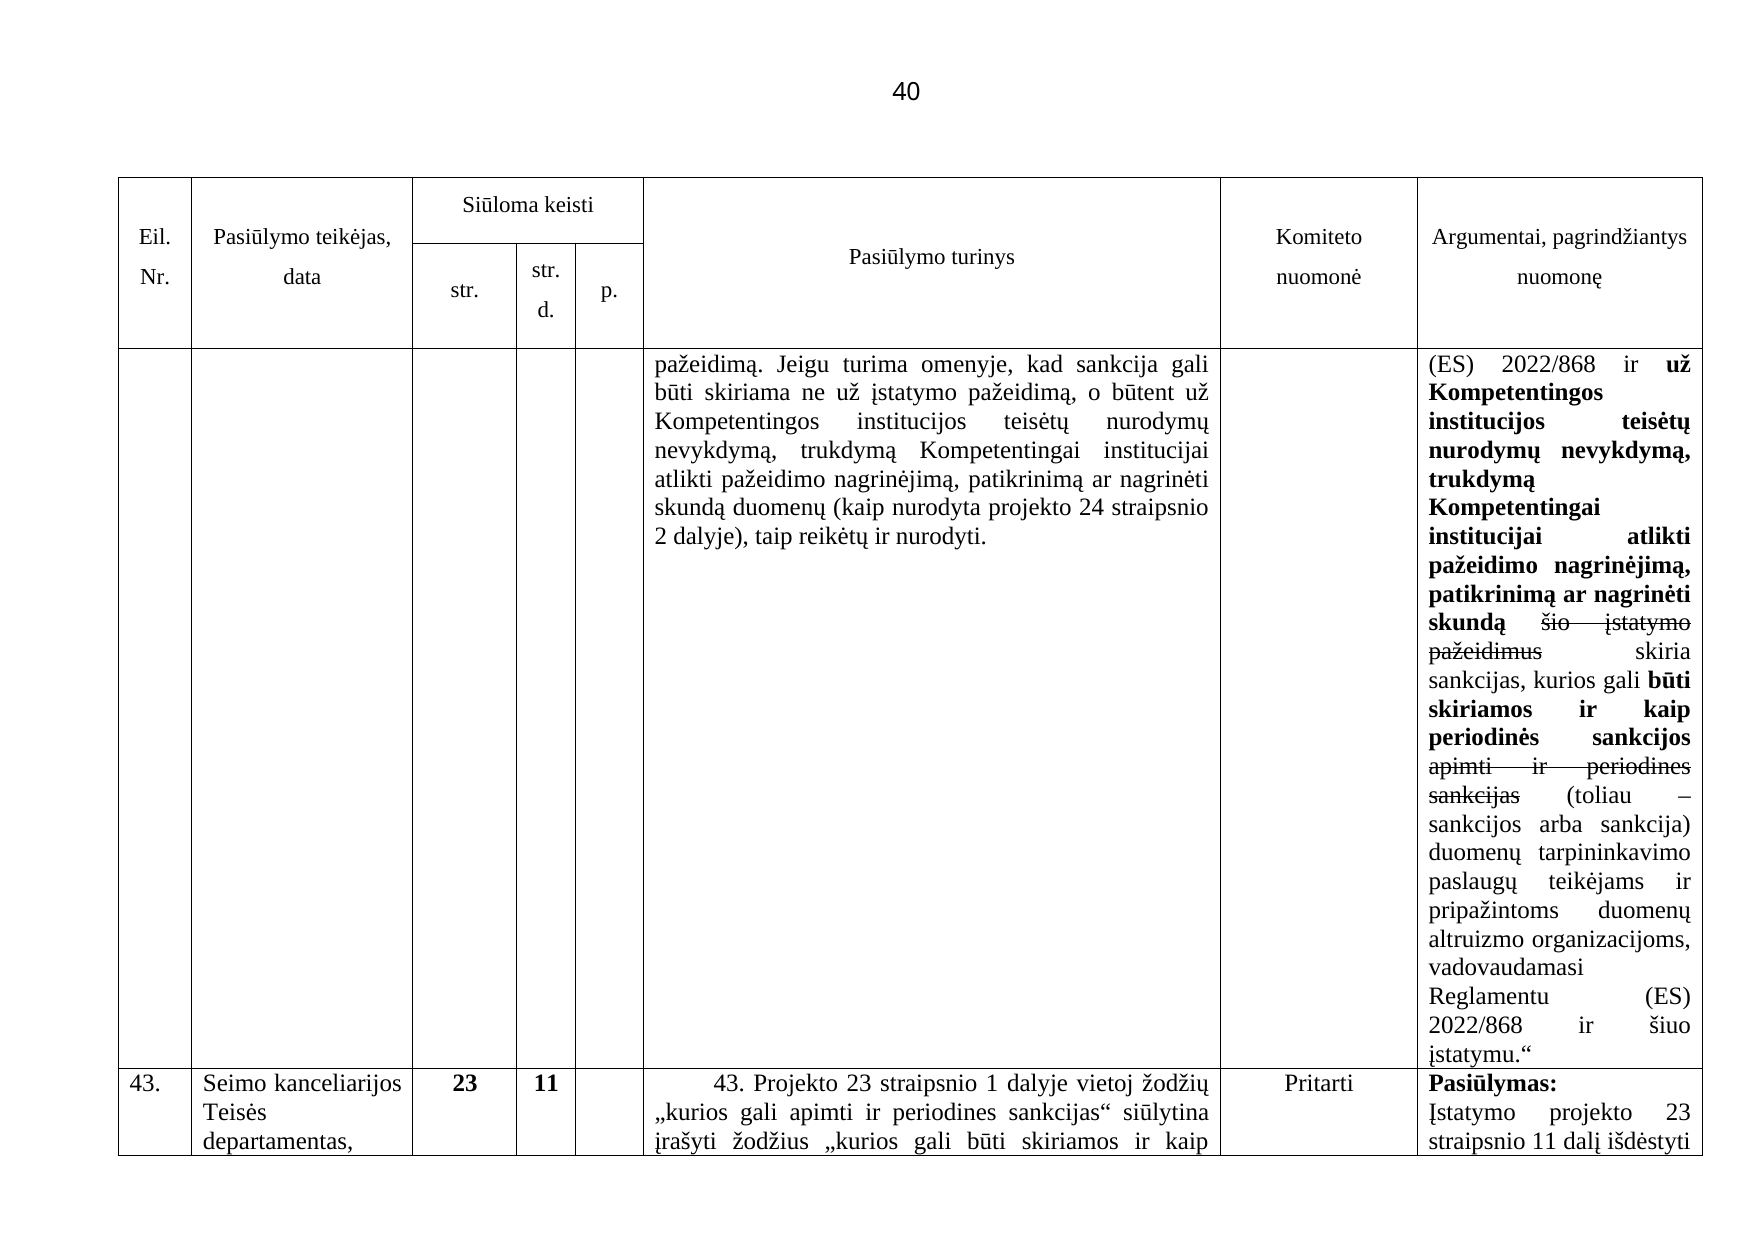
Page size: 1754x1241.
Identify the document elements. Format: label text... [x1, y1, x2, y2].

table_cell (ES) 2022/868 ir už Kompetentingos institucijos teisėtų nurodymų nevykdymą, trukdymą Kompetentingai institucijai atlikti pažeidimo nagrinėjimą, patikrinimą ar nagrinėti skundą šio įstatymo pažeidimus skiria sankcijas, kurios gali būti skiriamos ir kaip periodinės sankcijos apimti ir periodines sankcijas (toliau – sankcijos arba sankcija) duomenų tarpininkavimo paslaugų teikėjams ir pripažintoms duomenų altruizmo organizacijoms, vadovaudamasi Reglamentu (ES) 2022/868 ir šiuo įstatymu.“ [1418, 349, 1702, 1067]
table_cell Pritarti [1221, 1069, 1417, 1155]
table_cell 43. Projekto 23 straipsnio 1 dalyje vietoj žodžių „kurios gali apimti ir periodines sankcijas“ siūlytina įrašyti žodžius „kurios gali būti skiriamos ir kaip [644, 1069, 1220, 1155]
table_header Komiteto nuomonė [1221, 178, 1417, 348]
table_header Siūloma keisti [413, 178, 643, 243]
table_cell 11 [517, 1069, 575, 1155]
table_cell [576, 349, 643, 1067]
table_cell p. [576, 244, 643, 348]
table_cell [576, 1069, 643, 1155]
table_header Argumentai, pagrindžiantys nuomonę [1418, 178, 1702, 348]
table_header Pasiūlymo turinys [644, 178, 1220, 348]
table_header Eil. Nr. [119, 178, 191, 348]
table_cell [517, 349, 575, 1067]
table_cell pažeidimą. Jeigu turima omenyje, kad sankcija gali būti skiriama ne už įstatymo pažeidimą, o būtent už Kompetentingos institucijos teisėtų nurodymų nevykdymą, trukdymą Kompetentingai institucijai atlikti pažeidimo nagrinėjimą, patikrinimą ar nagrinėti skundą duomenų (kaip nurodyta projekto 24 straipsnio 2 dalyje), taip reikėtų ir nurodyti. [644, 349, 1220, 1067]
table_cell str. [413, 244, 516, 348]
table_cell [192, 349, 412, 1067]
table_cell Pasiūlymas: Įstatymo projekto 23 straipsnio 11 dalį išdėstyti [1418, 1069, 1702, 1155]
table_cell 23 [413, 1069, 516, 1155]
table_cell str. d. [517, 244, 575, 348]
table_cell [119, 349, 191, 1067]
table_cell [1221, 349, 1417, 1067]
table_cell [413, 349, 516, 1067]
table_header Pasiūlymo teikėjas, data [192, 178, 412, 348]
table_cell 43. [119, 1069, 191, 1155]
table_cell Seimo kanceliarijos Teisės departamentas, [192, 1069, 412, 1155]
